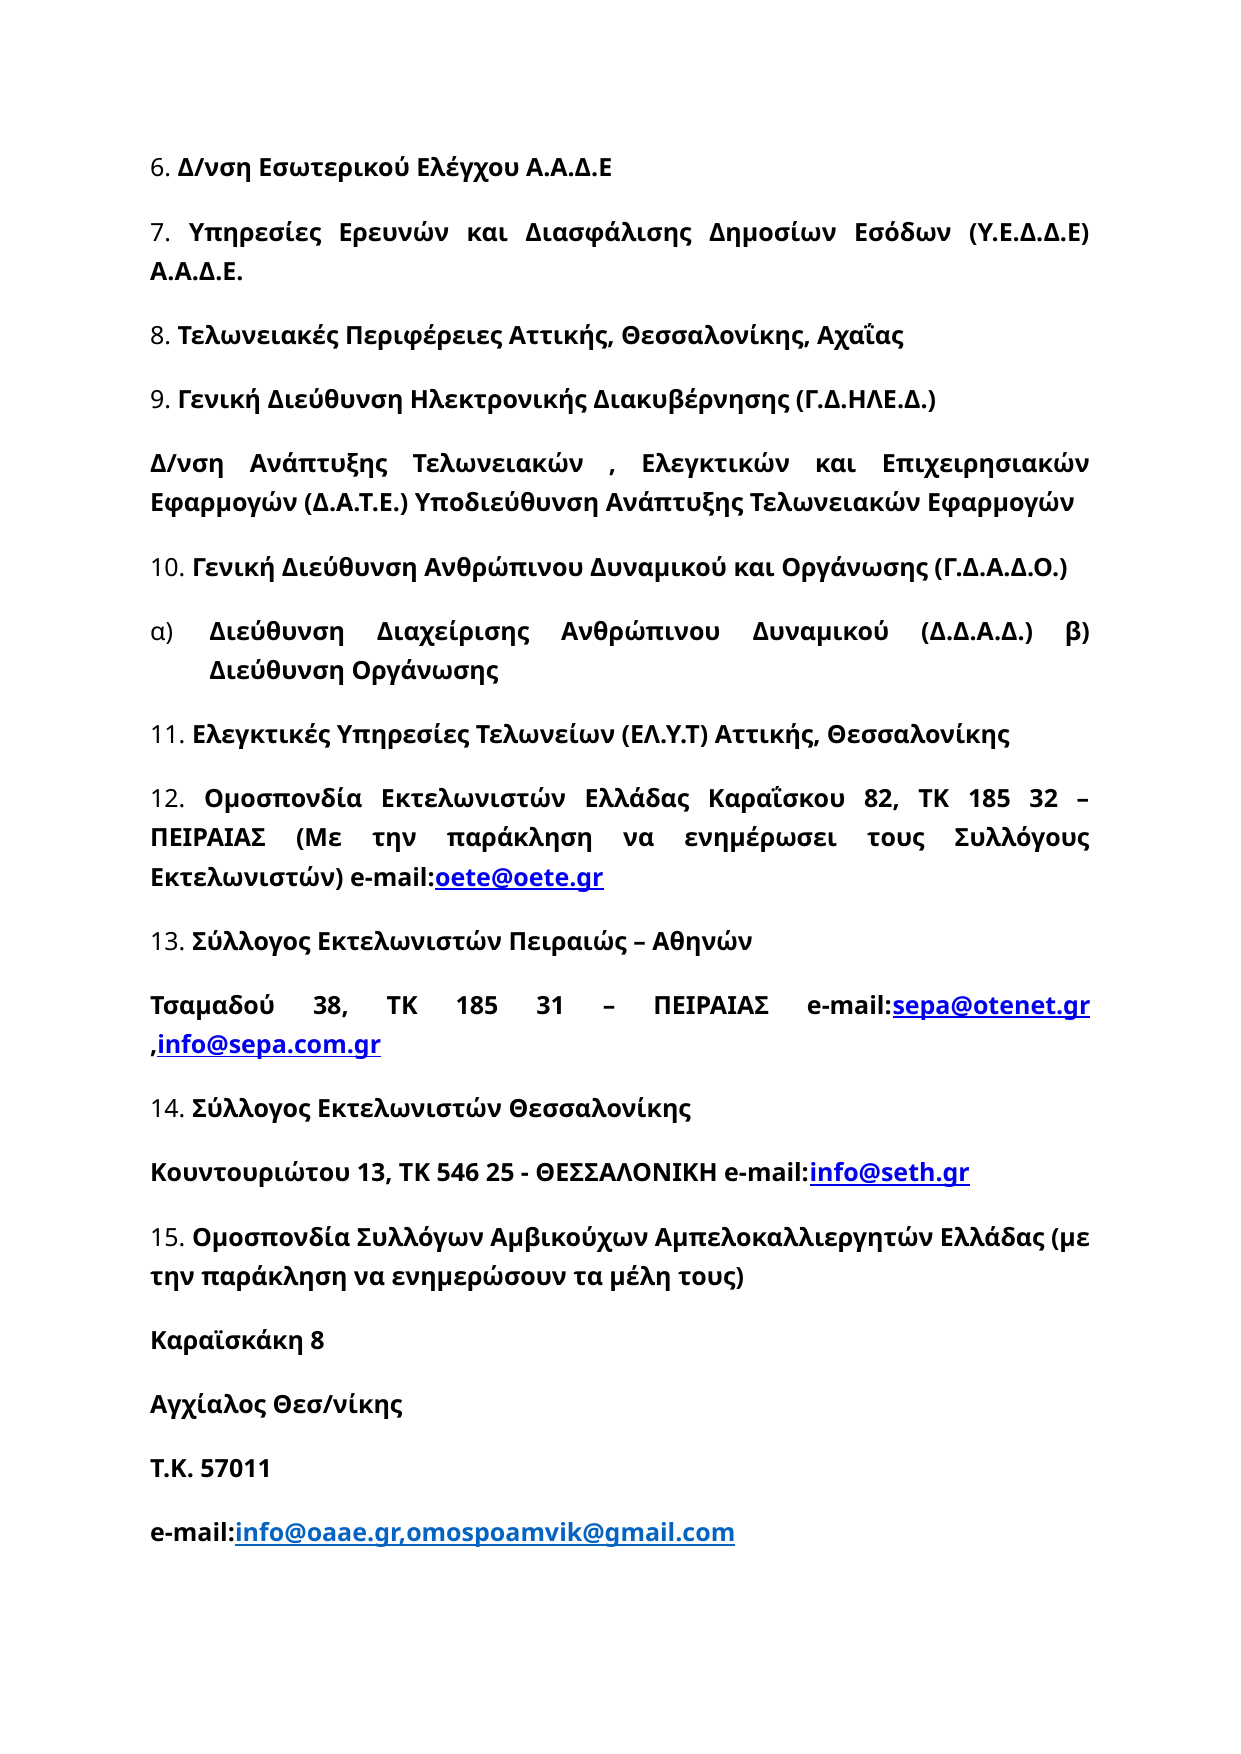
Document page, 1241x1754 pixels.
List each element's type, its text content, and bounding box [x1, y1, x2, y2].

text Τ.Κ. 57011 [150, 1451, 1090, 1485]
text e-mail:info@oaae.gr,omospoamvik@gmail.com [150, 1515, 1090, 1549]
text Καραϊσκάκη 8 [150, 1322, 1090, 1357]
text 14. Σύλλογος Εκτελωνιστών Θεσσαλονίκης [150, 1091, 1090, 1125]
text 13. Σύλλογος Εκτελωνιστών Πειραιώς – Αθηνών [150, 923, 1090, 957]
text 9. Γενική Διεύθυνση Ηλεκτρονικής Διακυβέρνησης (Γ.Δ.ΗΛΕ.Δ.) [150, 382, 1090, 416]
text 6. Δ/νση Εσωτερικού Ελέγχου Α.Α.Δ.Ε [150, 150, 1090, 184]
text 11. Ελεγκτικές Υπηρεσίες Τελωνείων (ΕΛ.Υ.Τ) Αττικής, Θεσσαλονίκης [150, 717, 1090, 751]
text 15. Ομοσπονδία Συλλόγων Αμβικούχων Αμπελοκαλλιεργητών Ελλάδας (με την παράκληση να ενημερώσουν τα μέλη τους) [150, 1219, 1090, 1292]
text 10. Γενική Διεύθυνση Ανθρώπινου Δυναμικού και Οργάνωσης (Γ.Δ.Α.Δ.Ο.) [150, 549, 1090, 583]
text 8. Τελωνειακές Περιφέρειες Αττικής, Θεσσαλονίκης, Αχαΐας [150, 317, 1090, 352]
text 7. Υπηρεσίες Ερευνών και Διασφάλισης Δημοσίων Εσόδων (Υ.Ε.Δ.Δ.Ε) Α.Α.Δ.Ε. [150, 214, 1090, 287]
text Αγχίαλος Θεσ/νίκης [150, 1387, 1090, 1421]
text Δ/νση Ανάπτυξης Τελωνειακών , Ελεγκτικών και Επιχειρησιακών Εφαρμογών (Δ.Α.Τ.Ε.) Υποδιεύθυνση Ανάπτυξης Τελωνειακών Εφαρμογών [150, 446, 1090, 519]
text Τσαμαδού 38, ΤΚ 185 31 – ΠΕΙΡΑΙΑΣ e-mail:sepa@otenet.gr ,info@sepa.com.gr [150, 987, 1090, 1061]
text 12. Ομοσπονδία Εκτελωνιστών Ελλάδας Καραΐσκου 82, ΤΚ 185 32 – ΠΕΙΡΑΙΑΣ (Με την παράκληση να ενημέρωσει τους Συλλόγους Εκτελωνιστών) e-mail:oete@oete.gr [150, 781, 1090, 893]
list α) Διεύθυνση Διαχείρισης Ανθρώπινου Δυναμικού (Δ.Δ.Α.Δ.) β) Διεύθυνση Οργάνωσης [150, 613, 1090, 687]
text Κουντουριώτου 13, ΤΚ 546 25 - ΘΕΣΣΑΛΟΝΙΚΗ e-mail:info@seth.gr [150, 1155, 1090, 1189]
